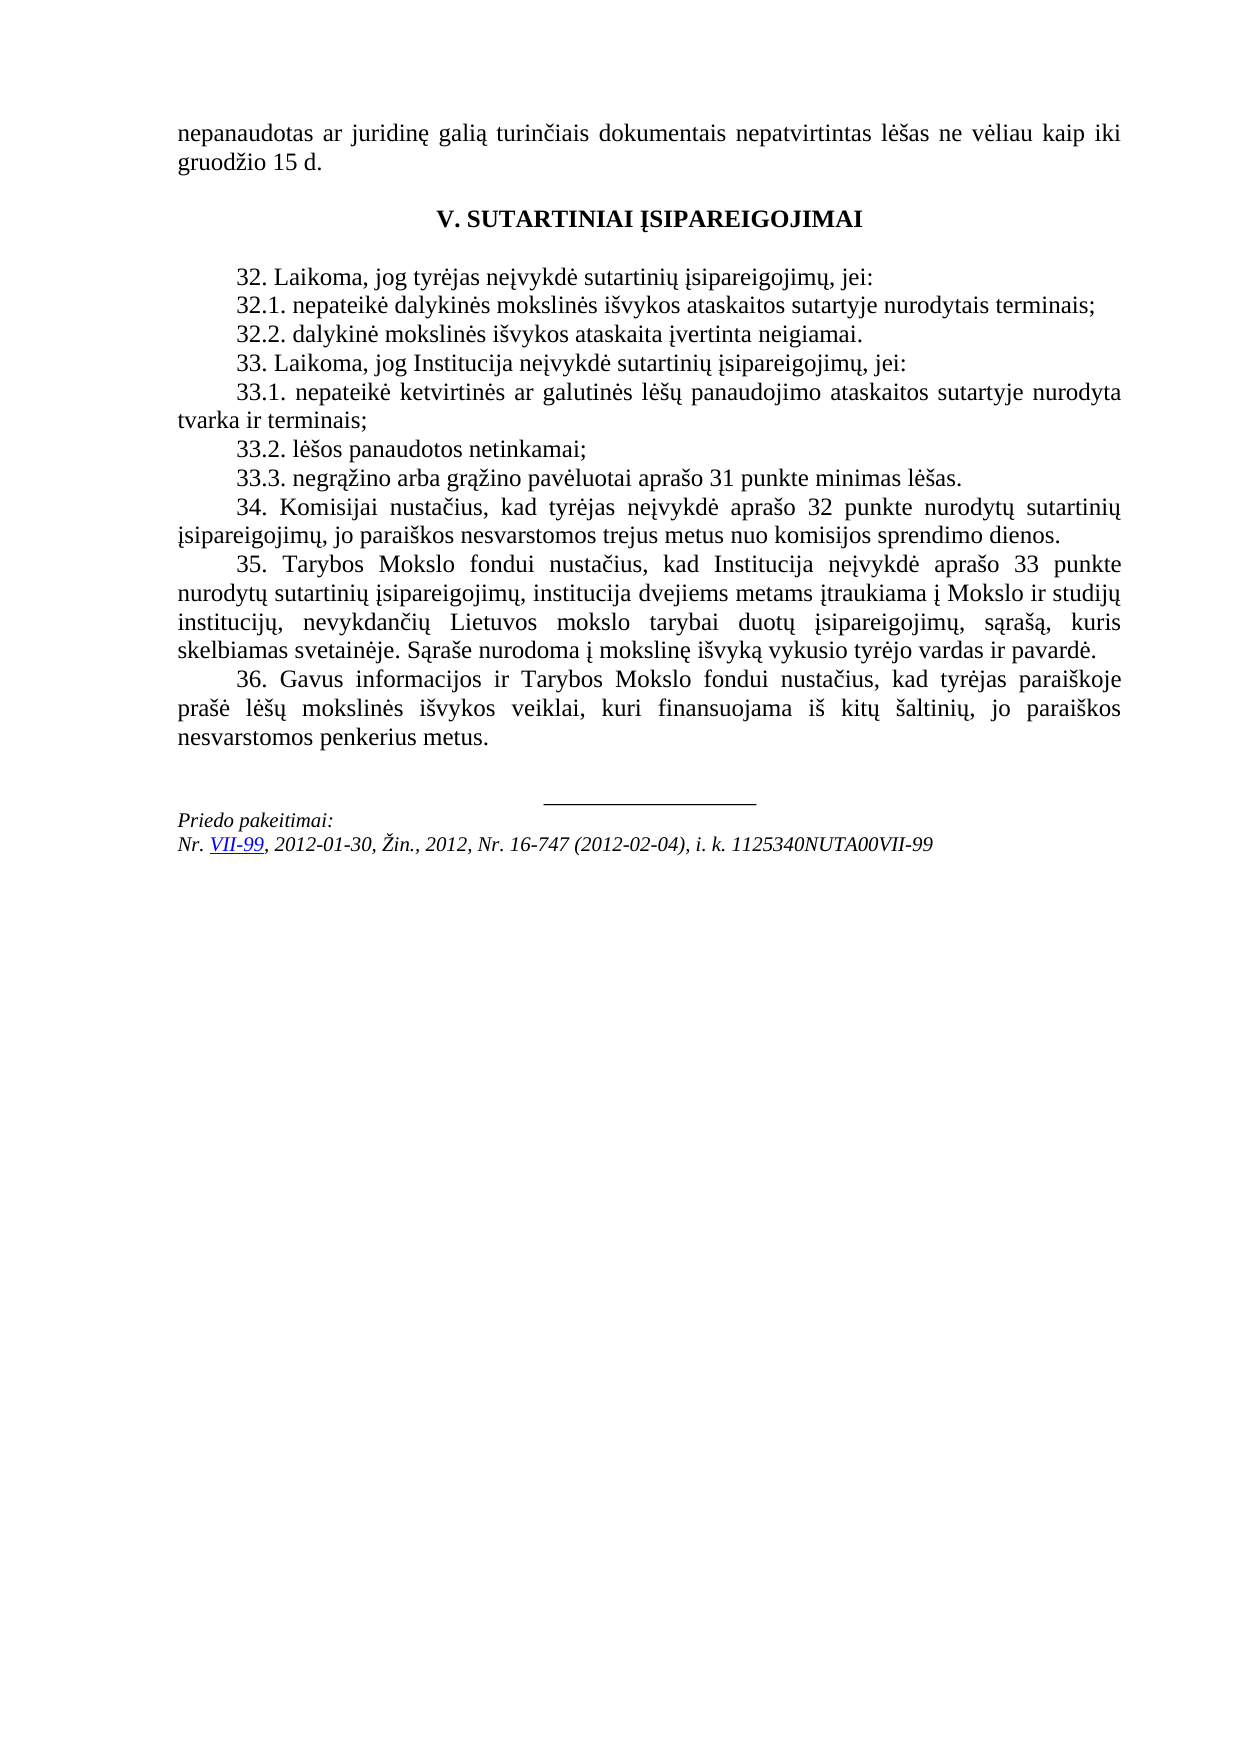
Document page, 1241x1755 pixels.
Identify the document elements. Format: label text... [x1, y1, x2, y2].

text Nr. VII-99, 2012-01-30, Žin., 2012, Nr. 16-747 (2012-02-04), i. k. 1125340NUTA00VII-99 [177, 832, 1122, 856]
text Priedo pakeitimai: [177, 808, 1122, 832]
text 32. Laikoma, jog tyrėjas neįvykdė sutartinių įsipareigojimų, jei: [177, 262, 1122, 291]
text _________________ [177, 779, 1122, 808]
text 33.1. nepateikė ketvirtinės ar galutinės lėšų panaudojimo ataskaitos sutartyje nurodyta tvarka ir terminais; [177, 377, 1122, 434]
text 32.1. nepateikė dalykinės mokslinės išvykos ataskaitos sutartyje nurodytais terminais; [177, 291, 1122, 319]
text 34. Komisijai nustačius, kad tyrėjas neįvykdė aprašo 32 punkte nurodytų sutartinių įsipareigojimų, jo paraiškos nesvarstomos trejus metus nuo komisijos sprendimo dienos. [177, 492, 1122, 549]
text 36. Gavus informacijos ir Tarybos Mokslo fondui nustačius, kad tyrėjas paraiškoje prašė lėšų mokslinės išvykos veiklai, kuri finansuojama iš kitų šaltinių, jo paraiškos nesvarstomos penkerius metus. [177, 664, 1122, 751]
text 33. Laikoma, jog Institucija neįvykdė sutartinių įsipareigojimų, jei: [177, 348, 1122, 377]
text 35. Tarybos Mokslo fondui nustačius, kad Institucija neįvykdė aprašo 33 punkte nurodytų sutartinių įsipareigojimų, institucija dvejiems metams įtraukiama į Mokslo ir studijų institucijų, nevykdančių Lietuvos mokslo tarybai duotų įsipareigojimų, sąrašą, kuris skelbiamas svetainėje. Sąraše nurodoma į mokslinę išvyką vykusio tyrėjo vardas ir pavardė. [177, 549, 1122, 664]
text V. SUTARTINIAI ĮSIPAREIGOJIMAI [177, 204, 1122, 233]
text nepanaudotas ar juridinę galią turinčiais dokumentais nepatvirtintas lėšas ne vėliau kaip iki gruodžio 15 d. [177, 118, 1122, 176]
text 32.2. dalykinė mokslinės išvykos ataskaita įvertinta neigiamai. [177, 319, 1122, 348]
text 33.2. lėšos panaudotos netinkamai; [177, 434, 1122, 463]
text 33.3. negrąžino arba grąžino pavėluotai aprašo 31 punkte minimas lėšas. [177, 463, 1122, 492]
